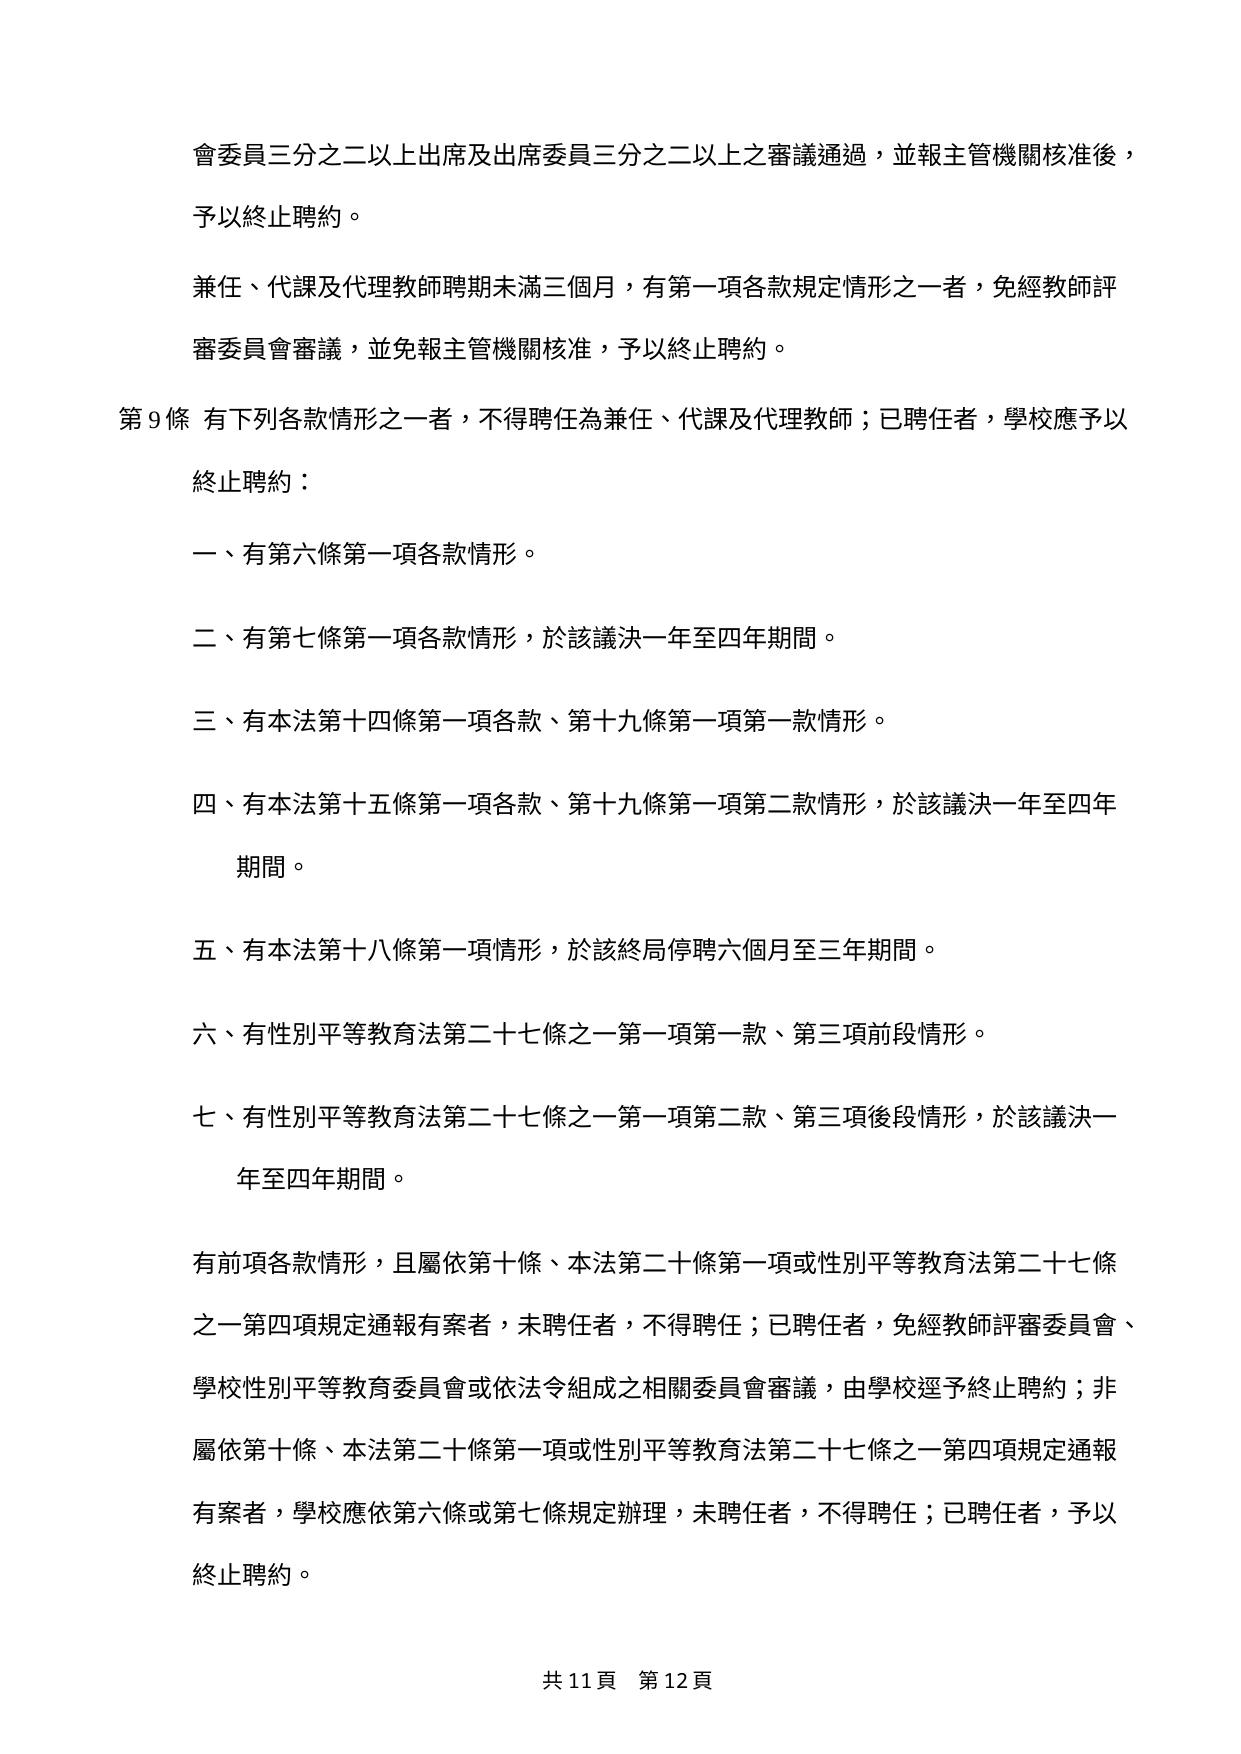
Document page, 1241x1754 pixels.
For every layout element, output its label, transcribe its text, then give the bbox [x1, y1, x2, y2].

text 七、有性別平等教育法第二十七條之一第一項第二款、第三項後段情形，於該議決一年至四年期間。 [192, 1074, 1137, 1199]
text 有前項各款情形，且屬依第十條、本法第二十條第一項或性別平等教育法第二十七條之一第四項規定通報有案者，未聘任者，不得聘任；已聘任者，免經教師評審委員會、學校性別平等教育委員會或依法令組成之相關委員會審議，由學校逕予終止聘約；非屬依第十條、本法第二十條第一項或性別平等教育法第二十七條之一第四項規定通報有案者，學校應依第六條或第七條規定辦理，未聘任者，不得聘任；已聘任者，予以終止聘約。 [192, 1220, 1137, 1595]
text 三、有本法第十四條第一項各款、第十九條第一項第一款情形。 [192, 678, 1137, 741]
text 第9條 有下列各款情形之一者，不得聘任為兼任、代課及代理教師；已聘任者，學校應予以終止聘約： [118, 376, 1137, 501]
text 二、有第七條第一項各款情形，於該議決一年至四年期間。 [192, 595, 1137, 657]
text 兼任、代課及代理教師聘期未滿三個月，有第一項各款規定情形之一者，免經教師評審委員會審議，並免報主管機關核准，予以終止聘約。 [192, 244, 1137, 369]
text 四、有本法第十五條第一項各款、第十九條第一項第二款情形，於該議決一年至四年期間。 [192, 761, 1137, 886]
text 一、有第六條第一項各款情形。 [192, 511, 1137, 574]
text 六、有性別平等教育法第二十七條之一第一項第一款、第三項前段情形。 [192, 991, 1137, 1053]
text 兼任、代課及代理教師聘期在三個月以上，有第一項第三款或第四款規定情形之一者，應經教師評審委員會委員三分之二以上出席及出席委員二分之一以上之審議通過，並報主管機關核准後，予以終止聘約；有第一項第五款規定情形者，應經教師評審委員會委員三分之二以上出席及出席委員三分之二以上之審議通過，並報主管機關核准後，予以終止聘約。 [192, 112, 1137, 237]
text 五、有本法第十八條第一項情形，於該終局停聘六個月至三年期間。 [192, 907, 1137, 970]
